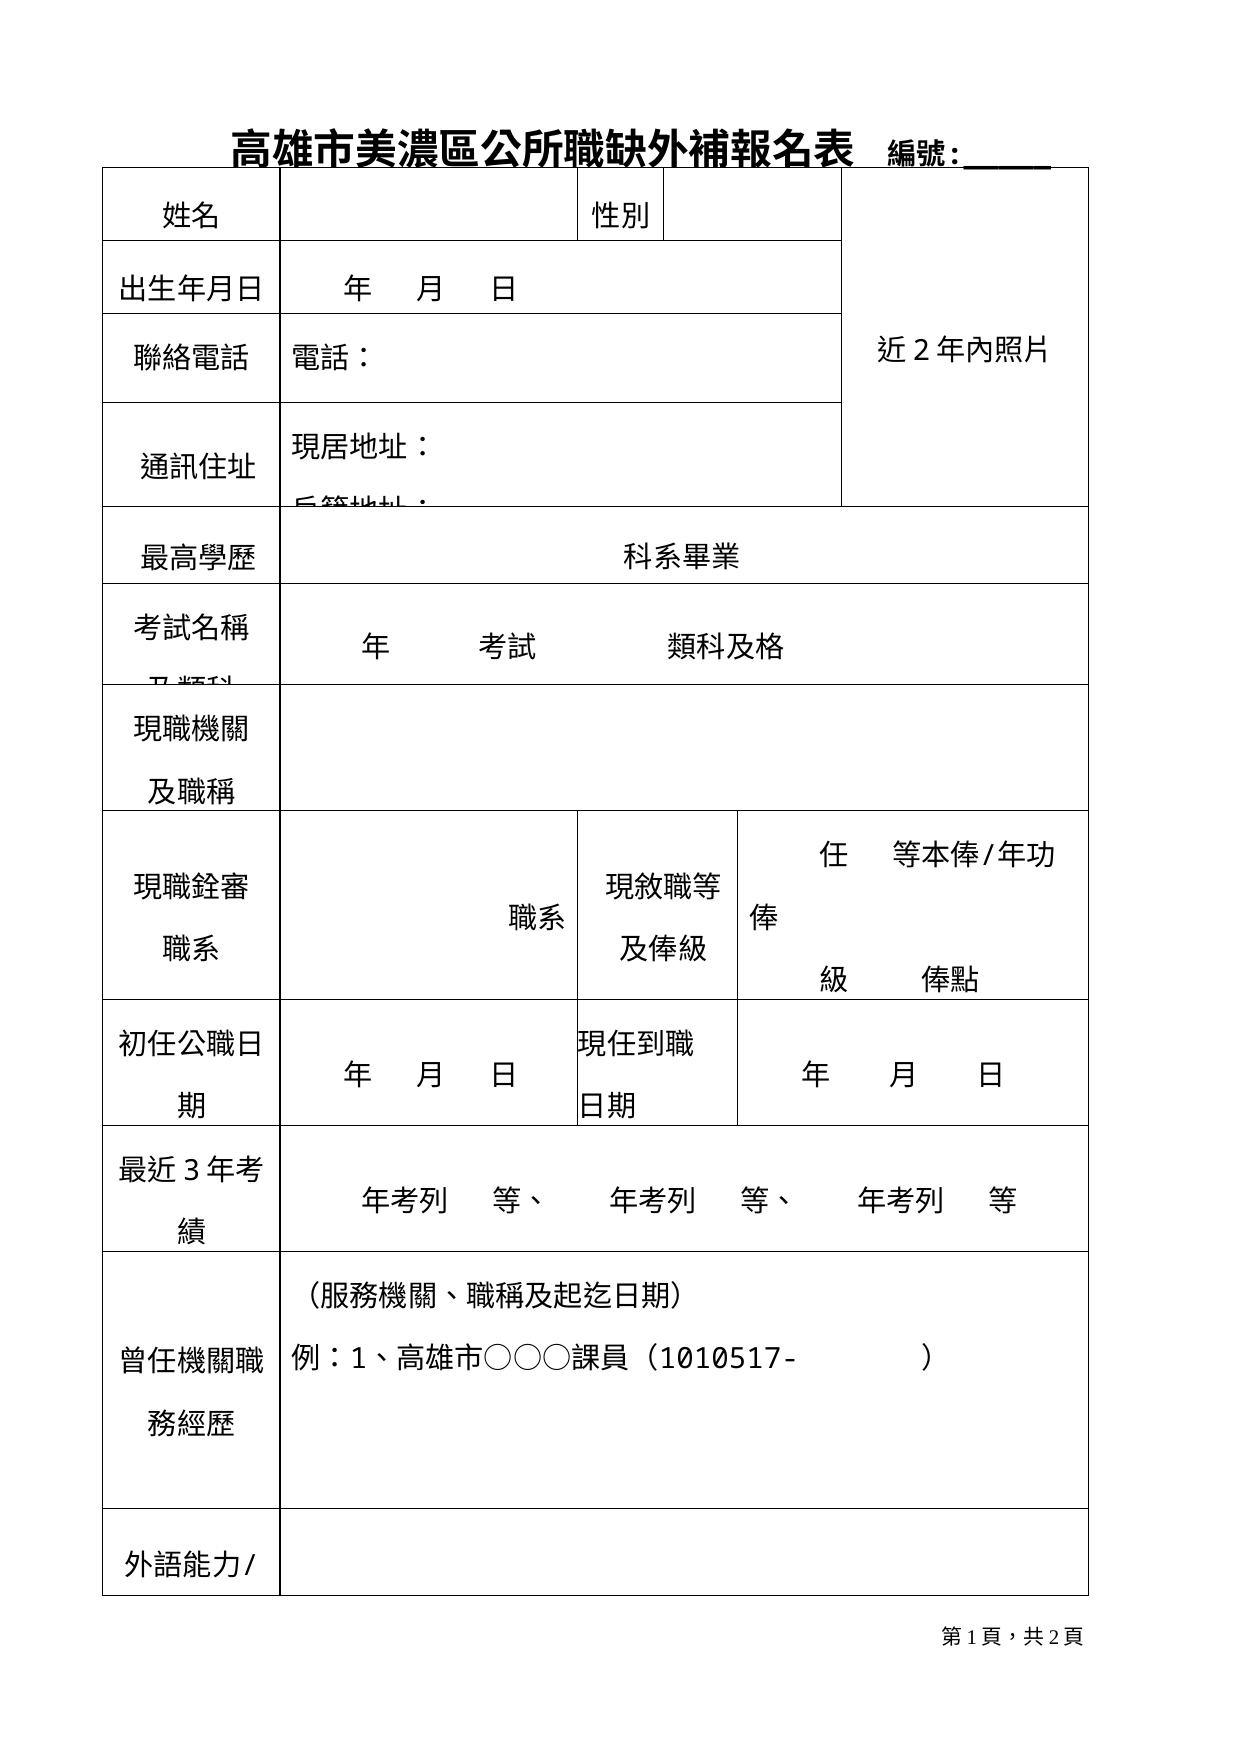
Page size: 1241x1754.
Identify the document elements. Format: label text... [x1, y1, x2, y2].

table_cell 聯絡電話 及手機 [103, 314, 279, 402]
table_cell 年 考試 類科及格 [281, 584, 1088, 684]
table_header [281, 168, 577, 239]
table_cell 職系 [281, 811, 577, 999]
table_header [664, 168, 841, 239]
table_cell 最高學歷 [103, 507, 279, 583]
table_cell 現職機關 及職稱 [103, 685, 279, 810]
table_cell 年 月 日 [281, 241, 841, 313]
table_cell 初任公職日期 [103, 1000, 279, 1125]
table_cell 出生年月日 [103, 241, 279, 313]
table_cell 考試名稱 及類科 [103, 584, 279, 684]
table_cell 科系畢業 [281, 507, 1088, 583]
table_cell 任 等本俸/年功俸 級 俸點 [738, 811, 1088, 999]
table_cell 現職銓審 職系 [103, 811, 279, 999]
table_cell 最近3年考績 [103, 1126, 279, 1251]
table_header 姓名 [103, 168, 279, 239]
table_cell 年 月 日 [281, 1000, 577, 1125]
table_cell 外語能力/ [103, 1509, 279, 1595]
table_cell 年考列 等、 年考列 等、 年考列 等 [281, 1126, 1088, 1251]
table_cell 電話： 手機： [281, 314, 841, 402]
table_cell 曾任機關職務經歷 [103, 1252, 279, 1508]
table_cell （服務機關、職稱及起迄日期） 例：1、高雄市○○○課員（1010517- ） [281, 1252, 1088, 1508]
text 高雄市美濃區公所職缺外補報名表 編號:_____ [74, 104, 1202, 167]
table_header 性別 [578, 168, 663, 239]
table_cell 現敘職等 及俸級 [578, 811, 737, 999]
table_cell 現任到職 日期 [578, 1000, 737, 1125]
table_cell 通訊住址 [103, 403, 279, 506]
table_cell 現居地址： 戶籍地址： [281, 403, 841, 506]
table_header 近2年內照片 [842, 168, 1088, 506]
table_cell [281, 1509, 1088, 1595]
table_cell [281, 685, 1088, 810]
table_cell 年 月 日 [738, 1000, 1088, 1125]
